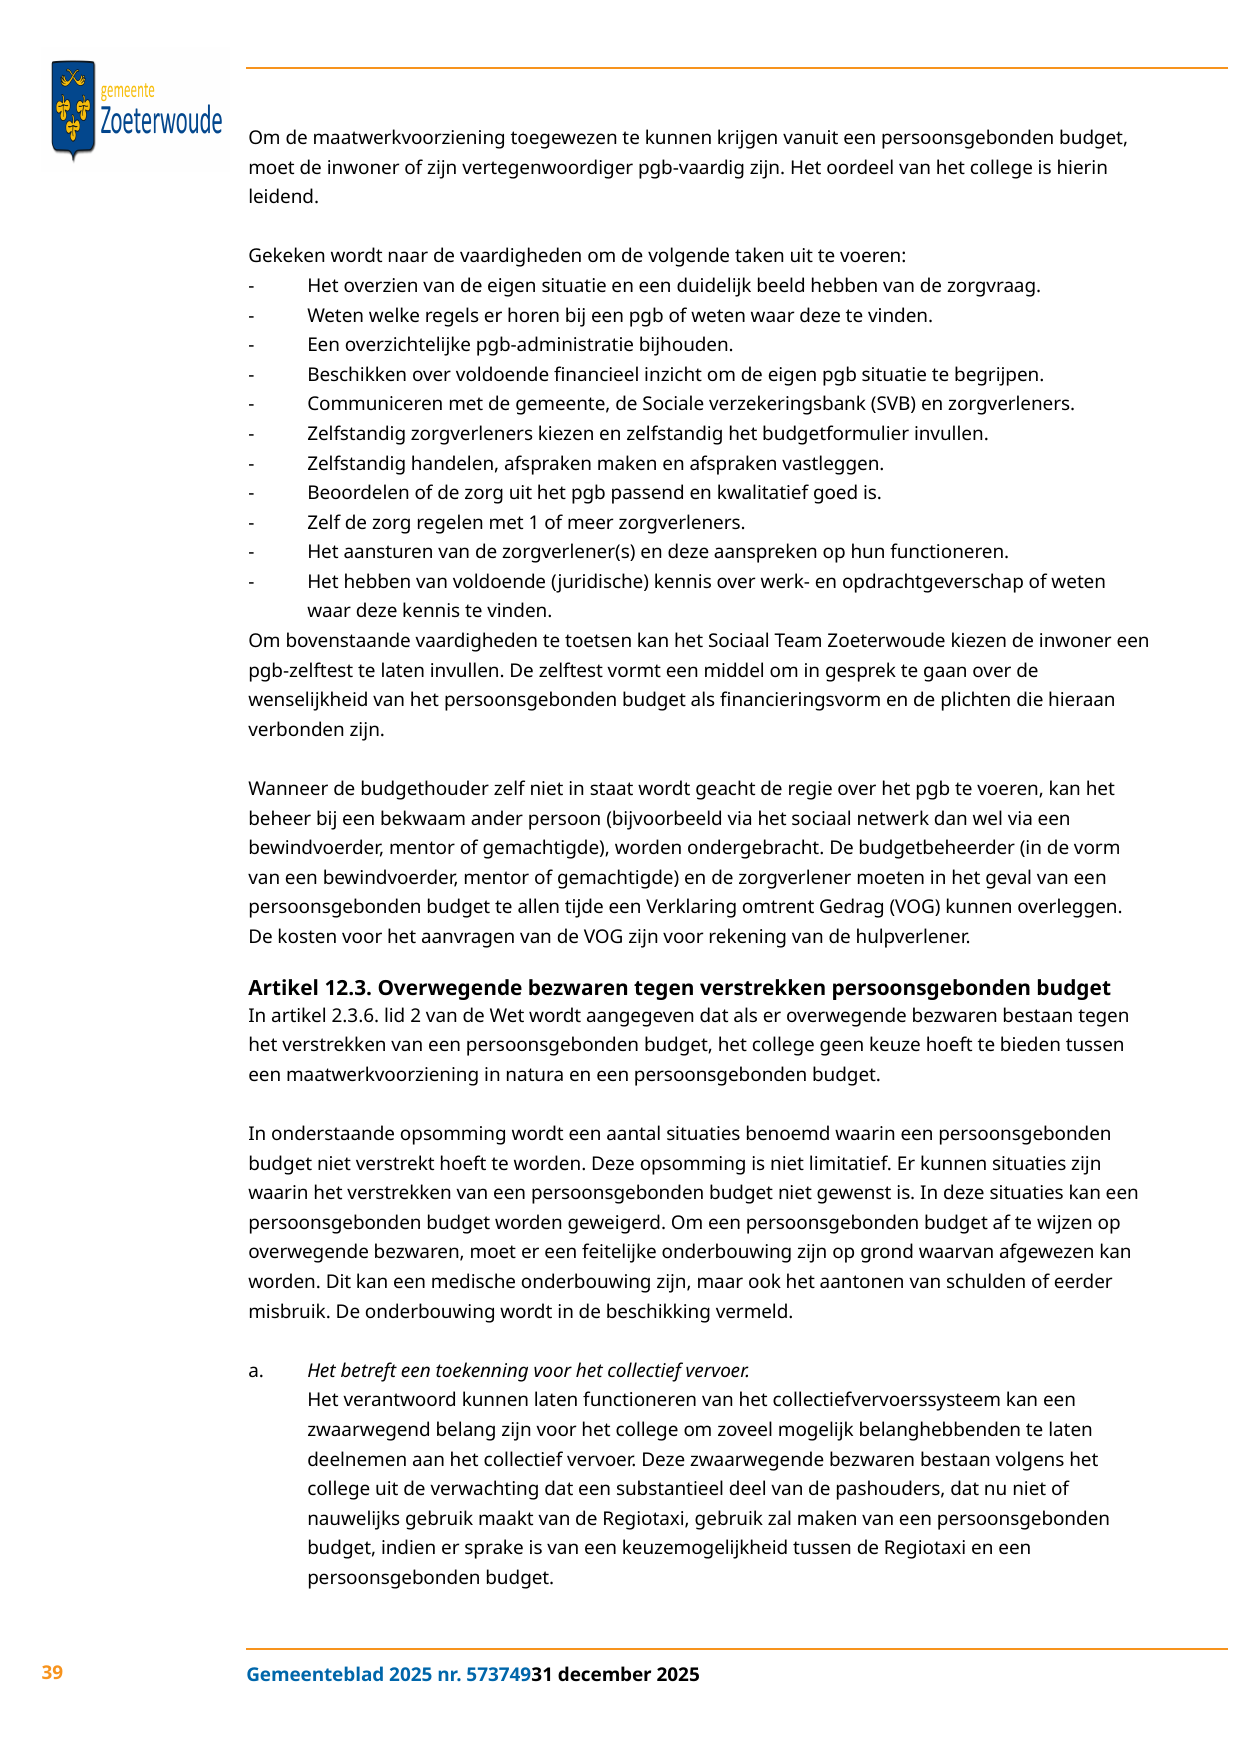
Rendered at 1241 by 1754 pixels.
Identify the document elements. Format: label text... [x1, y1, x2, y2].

text Artikel 12.3. Overwegende bezwaren tegen verstrekken persoonsgebonden budget [248, 973, 1152, 1002]
picture [41, 47, 231, 172]
text Om de maatwerkvoorziening toegewezen te kunnen krijgen vanuit een persoonsgebonden budget, moet de inwoner of zijn vertegenwoordiger pgb-vaardig zijn. Het oordeel van het college is hierin leidend. [248, 124, 1152, 209]
text Wanneer de budgethouder zelf niet in staat wordt geacht de regie over het pgb te voeren, kan het beheer bij een bekwaam ander persoon (bijvoorbeeld via het sociaal netwerk dan wel via een bewindvoerder, mentor of gemachtigde), worden ondergebracht. De budgetbeheerder (in de vorm van een bewindvoerder, mentor of gemachtigde) en de zorgverlener moeten in het geval van een persoonsgebonden budget te allen tijde een Verklaring omtrent Gedrag (VOG) kunnen overleggen. De kosten voor het aanvragen van de VOG zijn voor rekening van de hulpverlener. [248, 775, 1152, 949]
list Weten welke regels er horen bij een pgb of weten waar deze te vinden. [248, 302, 1152, 328]
list Een overzichtelijke pgb-administratie bijhouden. [248, 331, 1152, 357]
list Zelf de zorg regelen met 1 of meer zorgverleners. [248, 509, 1152, 535]
list Het overzien van de eigen situatie en een duidelijk beeld hebben van de zorgvraag. [248, 272, 1152, 298]
list Zelfstandig zorgverleners kiezen en zelfstandig het budgetformulier invullen. [248, 420, 1152, 446]
text In artikel 2.3.6. lid 2 van de Wet wordt aangegeven dat als er overwegende bezwaren bestaan tegen het verstrekken van een persoonsgebonden budget, het college geen keuze hoeft te bieden tussen een maatwerkvoorziening in natura en een persoonsgebonden budget. [248, 1002, 1152, 1087]
list Het hebben van voldoende (juridische) kennis over werk- en opdrachtgeverschap of weten waar deze kennis te vinden. [248, 568, 1152, 623]
list Zelfstandig handelen, afspraken maken en afspraken vastleggen. [248, 450, 1152, 476]
list Communiceren met de gemeente, de Sociale verzekeringsbank (SVB) en zorgverleners. [248, 391, 1152, 416]
text In onderstaande opsomming wordt een aantal situaties benoemd waarin een persoonsgebonden budget niet verstrekt hoeft te worden. Deze opsomming is niet limitatief. Er kunnen situaties zijn waarin het verstrekken van een persoonsgebonden budget niet gewenst is. In deze situaties kan een persoonsgebonden budget worden geweigerd. Om een persoonsgebonden budget af te wijzen op overwegende bezwaren, moet er een feitelijke onderbouwing zijn op grond waarvan afgewezen kan worden. Dit kan een medische onderbouwing zijn, maar ook het aantonen van schulden of eerder misbruik. De onderbouwing wordt in de beschikking vermeld. [248, 1120, 1152, 1323]
list Beoordelen of de zorg uit het pgb passend en kwalitatief goed is. [248, 479, 1152, 505]
text Gekeken wordt naar de vaardigheden om de volgende taken uit te voeren: [248, 243, 1152, 268]
list Het aansturen van de zorgverlener(s) en deze aanspreken op hun functioneren. [248, 538, 1152, 564]
list Het verantwoord kunnen laten functioneren van het collectiefvervoerssysteem kan een zwaarwegend belang zijn voor het college om zoveel mogelijk belanghebbenden te laten deelnemen aan het collectief vervoer. Deze zwaarwegende bezwaren bestaan volgens het college uit de verwachting dat een substantieel deel van de pashouders, dat nu niet of nauwelijks gebruik maakt van de Regiotaxi, gebruik zal maken van een persoonsgebonden budget, indien er sprake is van een keuzemogelijkheid tussen de Regiotaxi en een persoonsgebonden budget. [248, 1387, 1152, 1590]
list Beschikken over voldoende financieel inzicht om de eigen pgb situatie te begrijpen. [248, 361, 1152, 387]
list Het betreft een toekenning voor het collectief vervoer. [248, 1357, 1152, 1383]
text Om bovenstaande vaardigheden te toetsen kan het Sociaal Team Zoeterwoude kiezen de inwoner een pgb-zelftest te laten invullen. De zelftest vormt een middel om in gesprek te gaan over de wenselijkheid van het persoonsgebonden budget als financieringsvorm en de plichten die hieraan verbonden zijn. [248, 627, 1152, 742]
